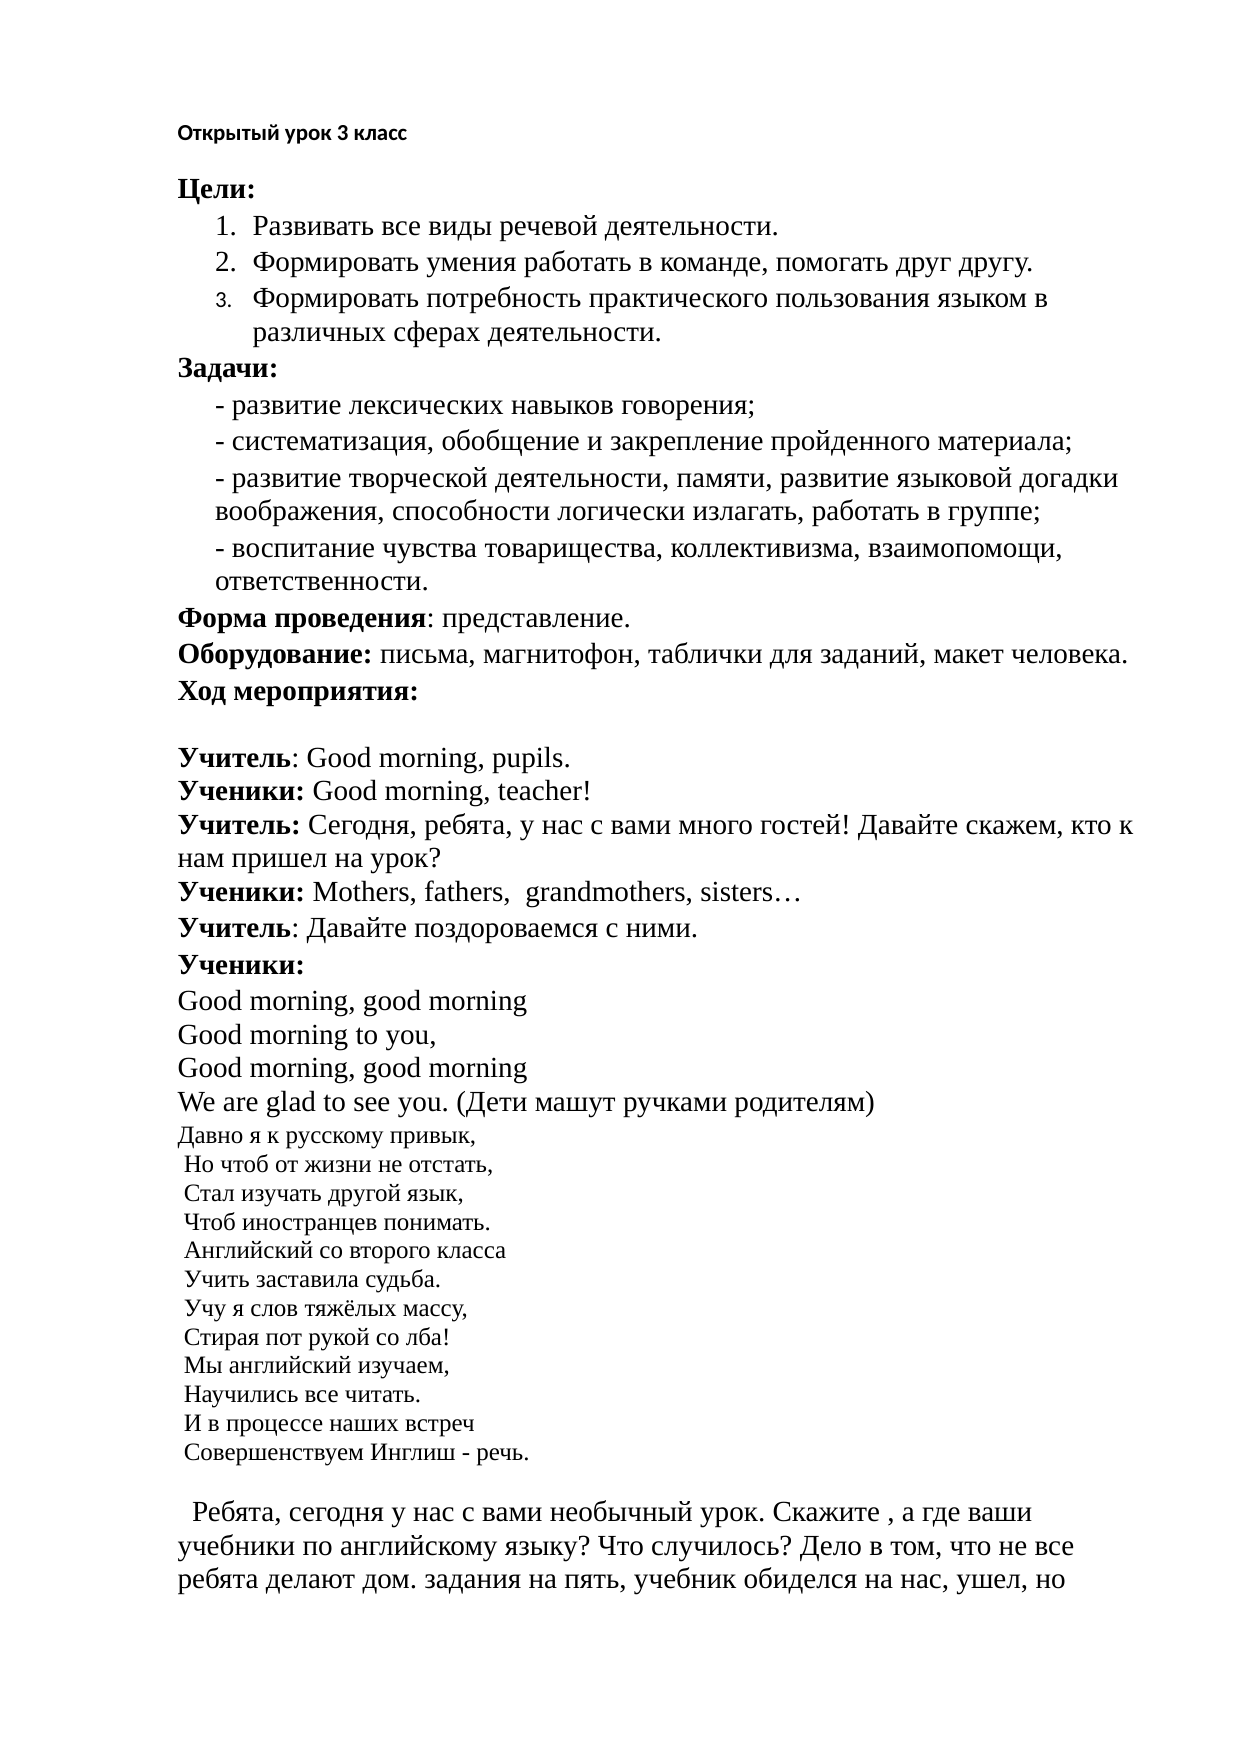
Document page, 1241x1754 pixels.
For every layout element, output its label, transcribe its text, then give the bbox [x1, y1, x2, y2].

text Учитель: Good morning, pupils. [177, 740, 1152, 773]
text И в процессе наших встреч [177, 1408, 1152, 1437]
text Учитель: Сегодня, ребята, у нас с вами много гостей! Давайте скажем, кто к нам пришел на урок? [177, 807, 1152, 874]
list Формировать умения работать в команде, помогать друг другу. [215, 244, 1152, 278]
text Ученики: Good morning, teacher! [177, 773, 1152, 807]
list Формировать потребность практического пользования языком в различных сферах деятельности. [215, 281, 1152, 348]
text Цели: [177, 171, 1152, 205]
text Форма проведения: представление. [177, 600, 1152, 633]
text Открытый урок 3 класс [177, 118, 1152, 146]
text Ход мероприятия: [177, 673, 1152, 706]
text Учить заставила судьба. [177, 1264, 1152, 1293]
text Ребята, сегодня у нас с вами необычный урок. Скажите , а где ваши учебники по английскому языку? Что случилось? Дело в том, что не все ребята делают дом. задания на пять, учебник обиделся на нас, ушел, но [177, 1494, 1152, 1595]
text Совершенствуем Инглиш - речь. [177, 1437, 1152, 1466]
text Английский со второго класса [177, 1236, 1152, 1264]
text Учу я слов тяжёлых массу, [177, 1293, 1152, 1322]
text Научились все читать. [177, 1379, 1152, 1408]
text Мы английский изучаем, [177, 1351, 1152, 1379]
text Давно я к русскому привык, [177, 1121, 1152, 1149]
text Учитель: Давайте поздороваемся с ними. [177, 911, 1152, 944]
text - развитие творческой деятельности, памяти, развитие языковой догадки воображения, способности логически излагать, работать в группе; [215, 460, 1152, 527]
list Развивать все виды речевой деятельности. [215, 208, 1152, 241]
text Чтоб иностранцев понимать. [177, 1207, 1152, 1236]
text Ученики: [177, 947, 1152, 981]
text Стирая пот рукой со лба! [177, 1322, 1152, 1351]
text - pазвитие лексических навыков говорения; [215, 387, 1152, 421]
text Задачи: [177, 351, 1152, 384]
text Good morning, good morning Good morning to you, Good morning, good morning We are glad to see you. (Дети машут ручками родителям) [177, 983, 1152, 1118]
text Стал изучать другой язык, [177, 1178, 1152, 1207]
text - систематизация, обобщение и закрепление пройденного материала; [215, 423, 1152, 457]
text - воспитание чувства товарищества, коллективизма, взаимопомощи, ответственности. [215, 530, 1152, 597]
text Ученики: Mothers, fathers, grandmothers, sisters… [177, 874, 1152, 908]
text Оборудование: письма, магнитофон, таблички для заданий, макет человека. [177, 636, 1152, 670]
text Но чтоб от жизни не отстать, [177, 1149, 1152, 1178]
